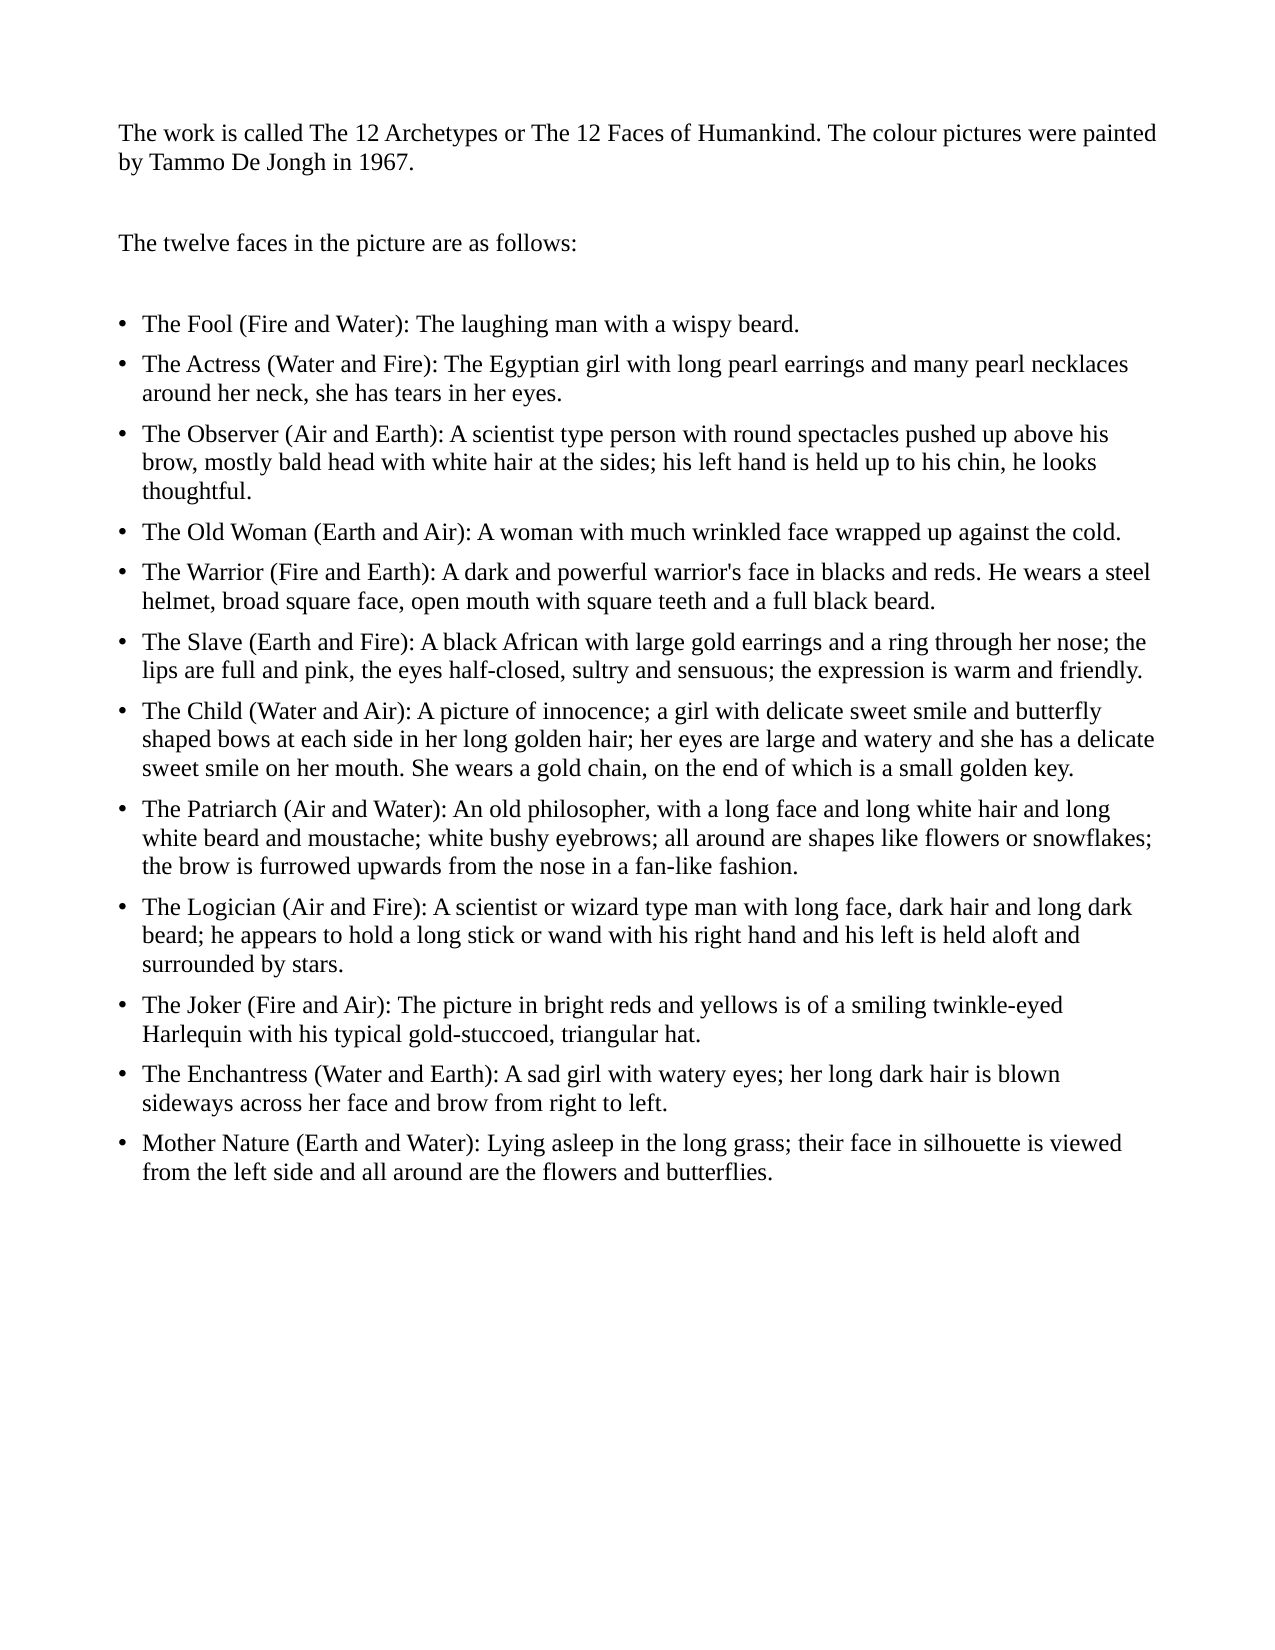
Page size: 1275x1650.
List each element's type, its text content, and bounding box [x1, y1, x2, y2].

list The Actress (Water and Fire): The Egyptian girl with long pearl earrings and many pearl necklaces around her neck, she has tears in her eyes. [118, 349, 1157, 407]
list The Warrior (Fire and Earth): A dark and powerful warrior's face in blacks and reds. He wears a steel helmet, broad square face, open mouth with square teeth and a full black beard. [118, 557, 1157, 615]
list The Old Woman (Earth and Air): A woman with much wrinkled face wrapped up against the cold. [118, 517, 1157, 546]
list The Enchantress (Water and Earth): A sad girl with watery eyes; her long dark hair is blown sideways across her face and brow from right to left. [118, 1059, 1157, 1117]
text The work is called The 12 Archetypes or The 12 Faces of Humankind. The colour pictures were painted by Tammo De Jongh in 1967. [118, 118, 1157, 176]
list Mother Nature (Earth and Water): Lying asleep in the long grass; their face in silhouette is viewed from the left side and all around are the flowers and butterflies. [118, 1128, 1157, 1186]
list The Joker (Fire and Air): The picture in bright reds and yellows is of a smiling twinkle-eyed Harlequin with his typical gold-stuccoed, triangular hat. [118, 990, 1157, 1047]
list The Child (Water and Air): A picture of innocence; a girl with delicate sweet smile and butterfly shaped bows at each side in her long golden hair; her eyes are large and watery and she has a delicate sweet smile on her mouth. She wears a gold chain, on the end of which is a small golden key. [118, 696, 1157, 782]
list The Logician (Air and Fire): A scientist or wizard type man with long face, dark hair and long dark beard; he appears to hold a long stick or wand with his right hand and his left is held aloft and surrounded by stars. [118, 892, 1157, 978]
text The twelve faces in the picture are as follows: [118, 228, 1157, 257]
list The Slave (Earth and Fire): A black African with large gold earrings and a ring through her nose; the lips are full and pink, the eyes half-closed, sultry and sensuous; the expression is warm and friendly. [118, 627, 1157, 684]
list The Observer (Air and Earth): A scientist type person with round spectacles pushed up above his brow, mostly bald head with white hair at the sides; his left hand is held up to his chin, he looks thoughtful. [118, 419, 1157, 505]
list The Patriarch (Air and Water): An old philosopher, with a long face and long white hair and long white beard and moustache; white bushy eyebrows; all around are shapes like flowers or snowflakes; the brow is furrowed upwards from the nose in a fan-like fashion. [118, 794, 1157, 880]
list The Fool (Fire and Water): The laughing man with a wispy beard. [118, 309, 1157, 338]
